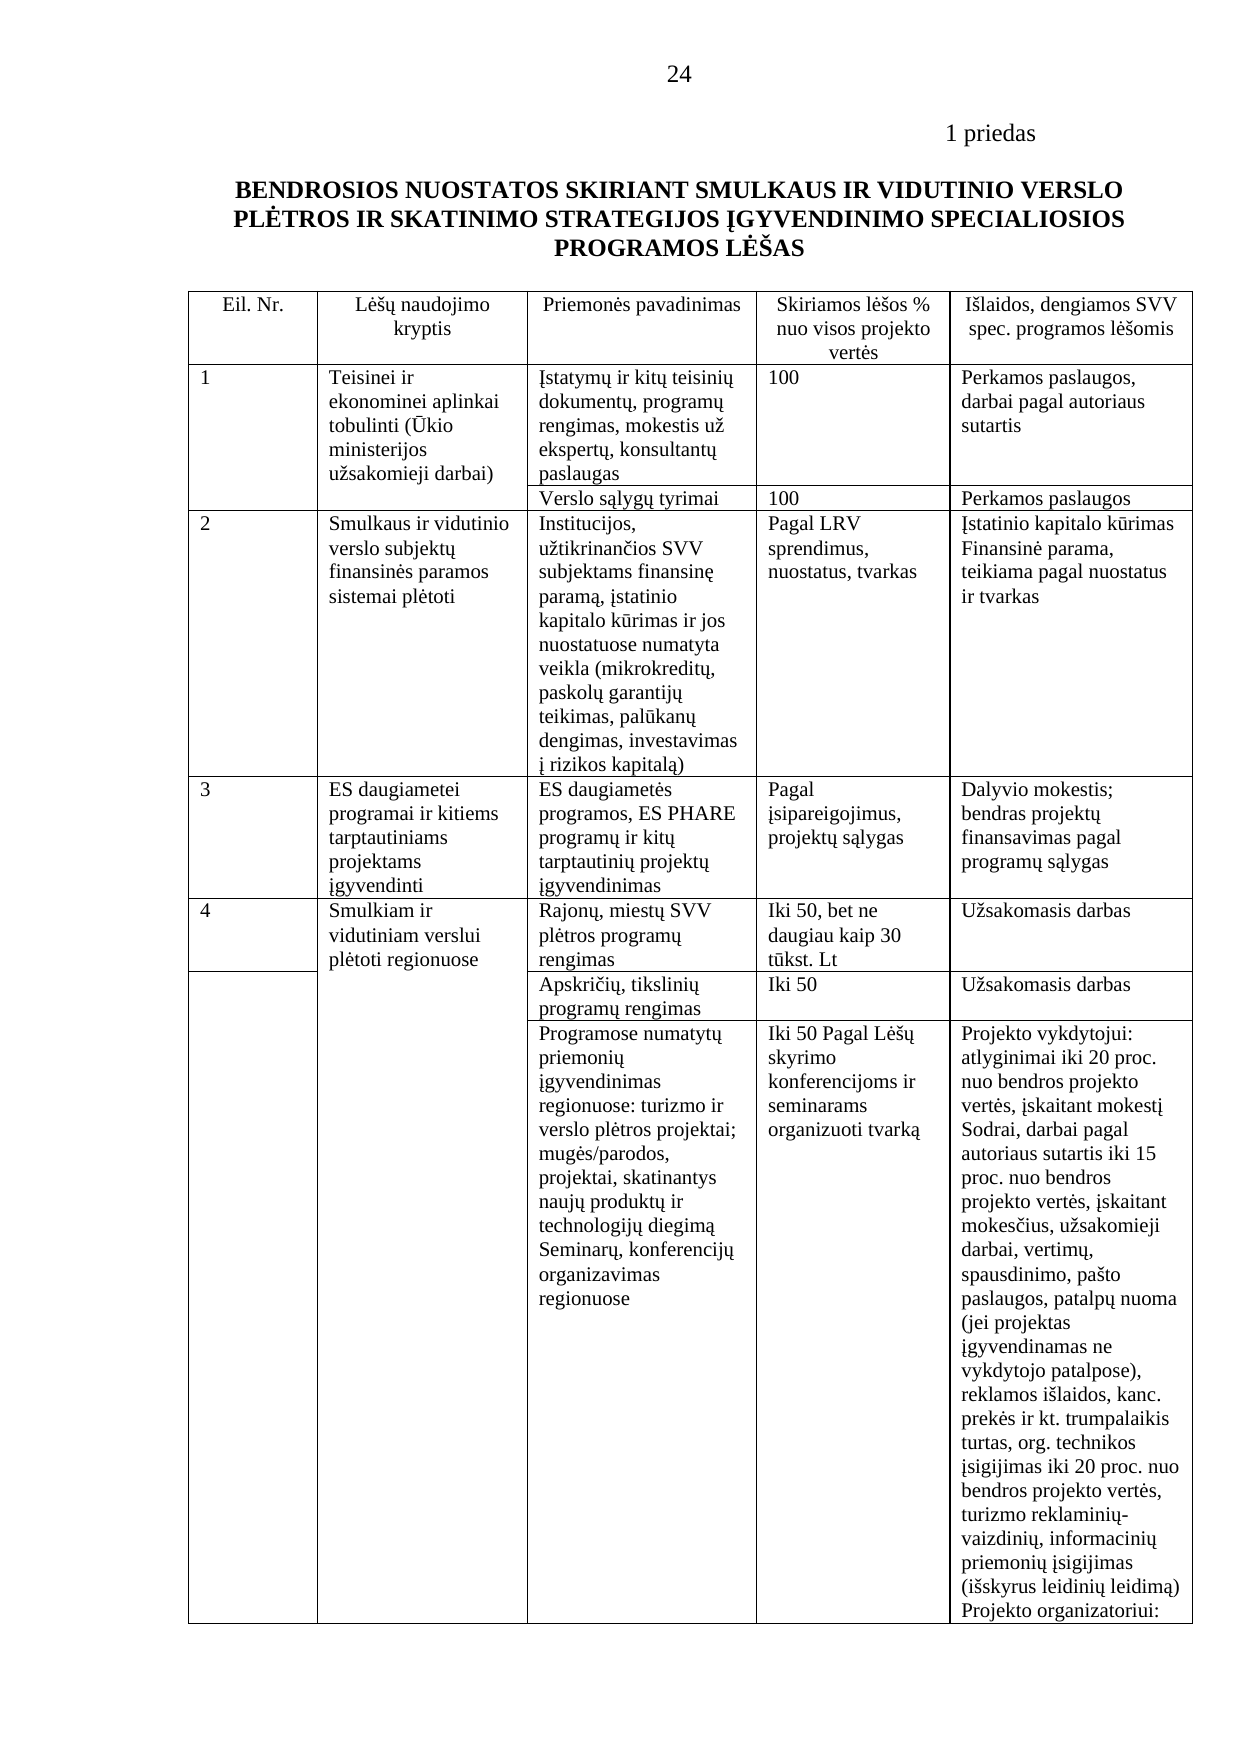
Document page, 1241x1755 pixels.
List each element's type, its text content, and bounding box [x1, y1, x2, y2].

table_header Lėšų naudojimo kryptis [318, 292, 527, 364]
table_cell Pagal LRV sprendimus, nuostatus, tvarkas [757, 511, 949, 776]
table_cell Užsakomasis darbas [951, 972, 1192, 1020]
table_cell Užsakomasis darbas [951, 899, 1192, 971]
table_cell Pagal įsipareigojimus, projektų sąlygas [757, 777, 949, 897]
table_cell 1 [189, 365, 317, 510]
text BENDROSIOS NUOSTATOS SKIRIANT SMULKAUS IR VIDUTINIO VERSLO PLĖTROS IR SKATINIMO STRATEGIJOS ĮGYVENDINIMO SPECIALIOSIOS PROGRAMOS LĖŠAS [177, 176, 1181, 262]
table_cell Programose numatytų priemonių įgyvendinimas regionuose: turizmo ir verslo plėtros projektai; mugės/parodos, projektai, skatinantys naujų produktų ir technologijų diegimą Seminarų, konferencijų organizavimas regionuose [528, 1021, 756, 1622]
table_cell 100 [757, 486, 949, 510]
table_cell Įstatymų ir kitų teisinių dokumentų, programų rengimas, mokestis už ekspertų, konsultantų paslaugas [528, 365, 756, 485]
table_header Priemonės pavadinimas [528, 292, 756, 364]
table_header Išlaidos, dengiamos SVV spec. programos lėšomis [951, 292, 1192, 364]
table_cell Perkamos paslaugos [951, 486, 1192, 510]
table_cell Dalyvio mokestis; bendras projektų finansavimas pagal programų sąlygas [951, 777, 1192, 897]
table_cell Perkamos paslaugos, darbai pagal autoriaus sutartis [951, 365, 1192, 485]
table_cell Institucijos, užtikrinančios SVV subjektams finansinę paramą, įstatinio kapitalo kūrimas ir jos nuostatuose numatyta veikla (mikrokreditų, paskolų garantijų teikimas, palūkanų dengimas, investavimas į rizikos kapitalą) [528, 511, 756, 776]
table_cell Iki 50 [757, 972, 949, 1020]
table_header Skiriamos lėšos % nuo visos projekto vertės [757, 292, 949, 364]
table_cell Rajonų, miestų SVV plėtros programų rengimas [528, 899, 756, 971]
table_cell ES daugiametei programai ir kitiems tarptautiniams projektams įgyvendinti [318, 777, 527, 897]
table_cell Projekto vykdytojui: atlyginimai iki 20 proc. nuo bendros projekto vertės, įskaitant mokestį Sodrai, darbai pagal autoriaus sutartis iki 15 proc. nuo bendros projekto vertės, įskaitant mokesčius, užsakomieji darbai, vertimų, spausdinimo, pašto paslaugos, patalpų nuoma (jei projektas įgyvendinamas ne vykdytojo patalpose), reklamos išlaidos, kanc. prekės ir kt. trumpalaikis turtas, org. technikos įsigijimas iki 20 proc. nuo bendros projekto vertės, turizmo reklaminių- vaizdinių, informacinių priemonių įsigijimas (išskyrus leidinių leidimą) Projekto organizatoriui: [951, 1021, 1192, 1622]
table_header Eil. Nr. [189, 292, 317, 364]
table_cell [189, 972, 317, 1622]
table_cell 3 [189, 777, 317, 897]
table_cell Iki 50, bet ne daugiau kaip 30 tūkst. Lt [757, 899, 949, 971]
table_cell Smulkaus ir vidutinio verslo subjektų finansinės paramos sistemai plėtoti [318, 511, 527, 776]
table_cell ES daugiametės programos, ES PHARE programų ir kitų tarptautinių projektų įgyvendinimas [528, 777, 756, 897]
table_cell Iki 50 Pagal Lėšų skyrimo konferencijoms ir seminarams organizuoti tvarką [757, 1021, 949, 1622]
table_cell Verslo sąlygų tyrimai [528, 486, 756, 510]
text 1 priedas [945, 118, 1181, 147]
table_cell 100 [757, 365, 949, 485]
table_cell Teisinei ir ekonominei aplinkai tobulinti (Ūkio ministerijos užsakomieji darbai) [318, 365, 527, 510]
table_cell Įstatinio kapitalo kūrimas Finansinė parama, teikiama pagal nuostatus ir tvarkas [951, 511, 1192, 776]
table_cell Apskričių, tikslinių programų rengimas [528, 972, 756, 1020]
table_cell 2 [189, 511, 317, 776]
table_cell 4 [189, 899, 317, 971]
table_cell Smulkiam ir vidutiniam verslui plėtoti regionuose [318, 899, 527, 1622]
